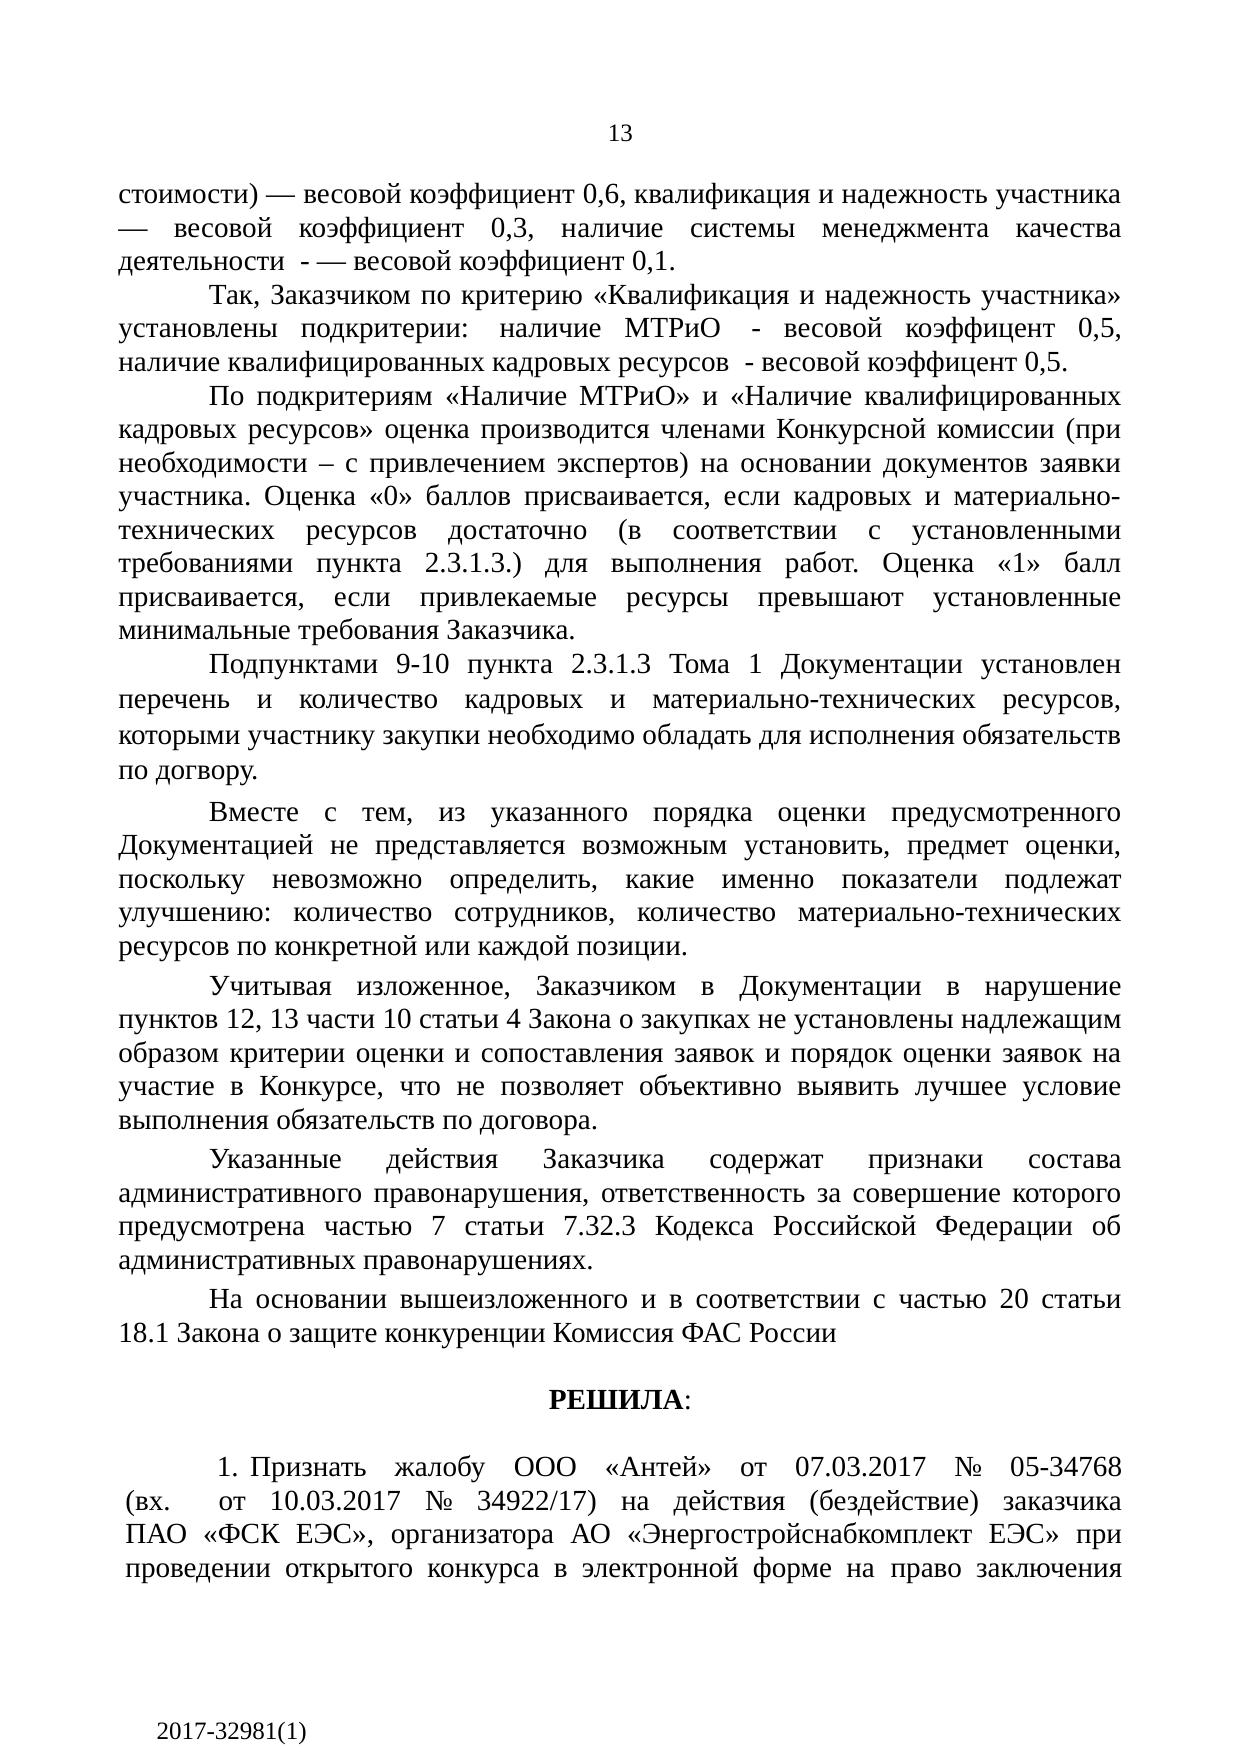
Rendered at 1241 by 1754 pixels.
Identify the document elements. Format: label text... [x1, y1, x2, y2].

text Учитывая изложенное, Заказчиком в Документации в нарушение пунктов 12, 13 части 10 статьи 4 Закона о закупках не установлены надлежащим образом критерии оценки и сопоставления заявок и порядок оценки заявок на участие в Конкурсе, что не позволяет объективно выявить лучшее условие выполнения обязательств по договора. [118, 968, 1122, 1135]
text стоимости) — весовой коэффициент 0,6, квалификация и надежность участника — весовой коэффициент 0,3, наличие системы менеджмента качества деятельности - — весовой коэффициент 0,1. [118, 176, 1122, 277]
text Так, Заказчиком по критерию «Квалификация и надежность участника» установлены подкритерии: наличие МТРиО - весовой коэффицент 0,5, наличие квалифицированных кадровых ресурсов - весовой коэффицент 0,5. [118, 277, 1122, 378]
text По подкритериям «Наличие МТРиО» и «Наличие квалифицированных кадровых ресурсов» оценка производится членами Конкурсной комиссии (при необходимости – с привлечением экспертов) на основании документов заявки участника. Оценка «0» баллов присваивается, если кадровых и материально-технических ресурсов достаточно (в соответствии с установленными требованиями пункта 2.3.1.3.) для выполнения работ. Оценка «1» балл присваивается, если привлекаемые ресурсы превышают установленные минимальные требования Заказчика. [118, 378, 1122, 646]
text Указанные действия Заказчика содержат признаки состава административного правонарушения, ответственность за совершение которого предусмотрена частью 7 статьи 7.32.3 Кодекса Российской Федерации об административных правонарушениях. [118, 1141, 1122, 1275]
text На основании вышеизложенного и в соответствии с частью 20 статьи 18.1 Закона о защите конкуренции Комиссия ФАС России [118, 1281, 1122, 1348]
text Подпунктами 9-10 пункта 2.3.1.3 Тома 1 Документации установлен перечень и количество кадровых и материально-технических ресурсов, которыми участнику закупки необходимо обладать для исполнения обязательств по догвору. [118, 646, 1122, 786]
text Вместе с тем, из указанного порядка оценки предусмотренного Документацией не представляется возможным установить, предмет оценки, поскольку невозможно определить, какие именно показатели подлежат улучшению: количество сотрудников, количество материально-технических ресурсов по конкретной или каждой позиции. [118, 794, 1122, 962]
list Признать жалобу ООО «Антей» от 07.03.2017 № 05-34768 (вх. от 10.03.2017 № 34922/17) на действия (бездействие) заказчика ПАО «ФСК ЕЭС», организатора АО «Энергостройснабкомплект ЕЭС» при проведении открытого конкурса в электронной форме на право заключения [125, 1449, 1122, 1583]
text РЕШИЛА: [118, 1382, 1122, 1416]
